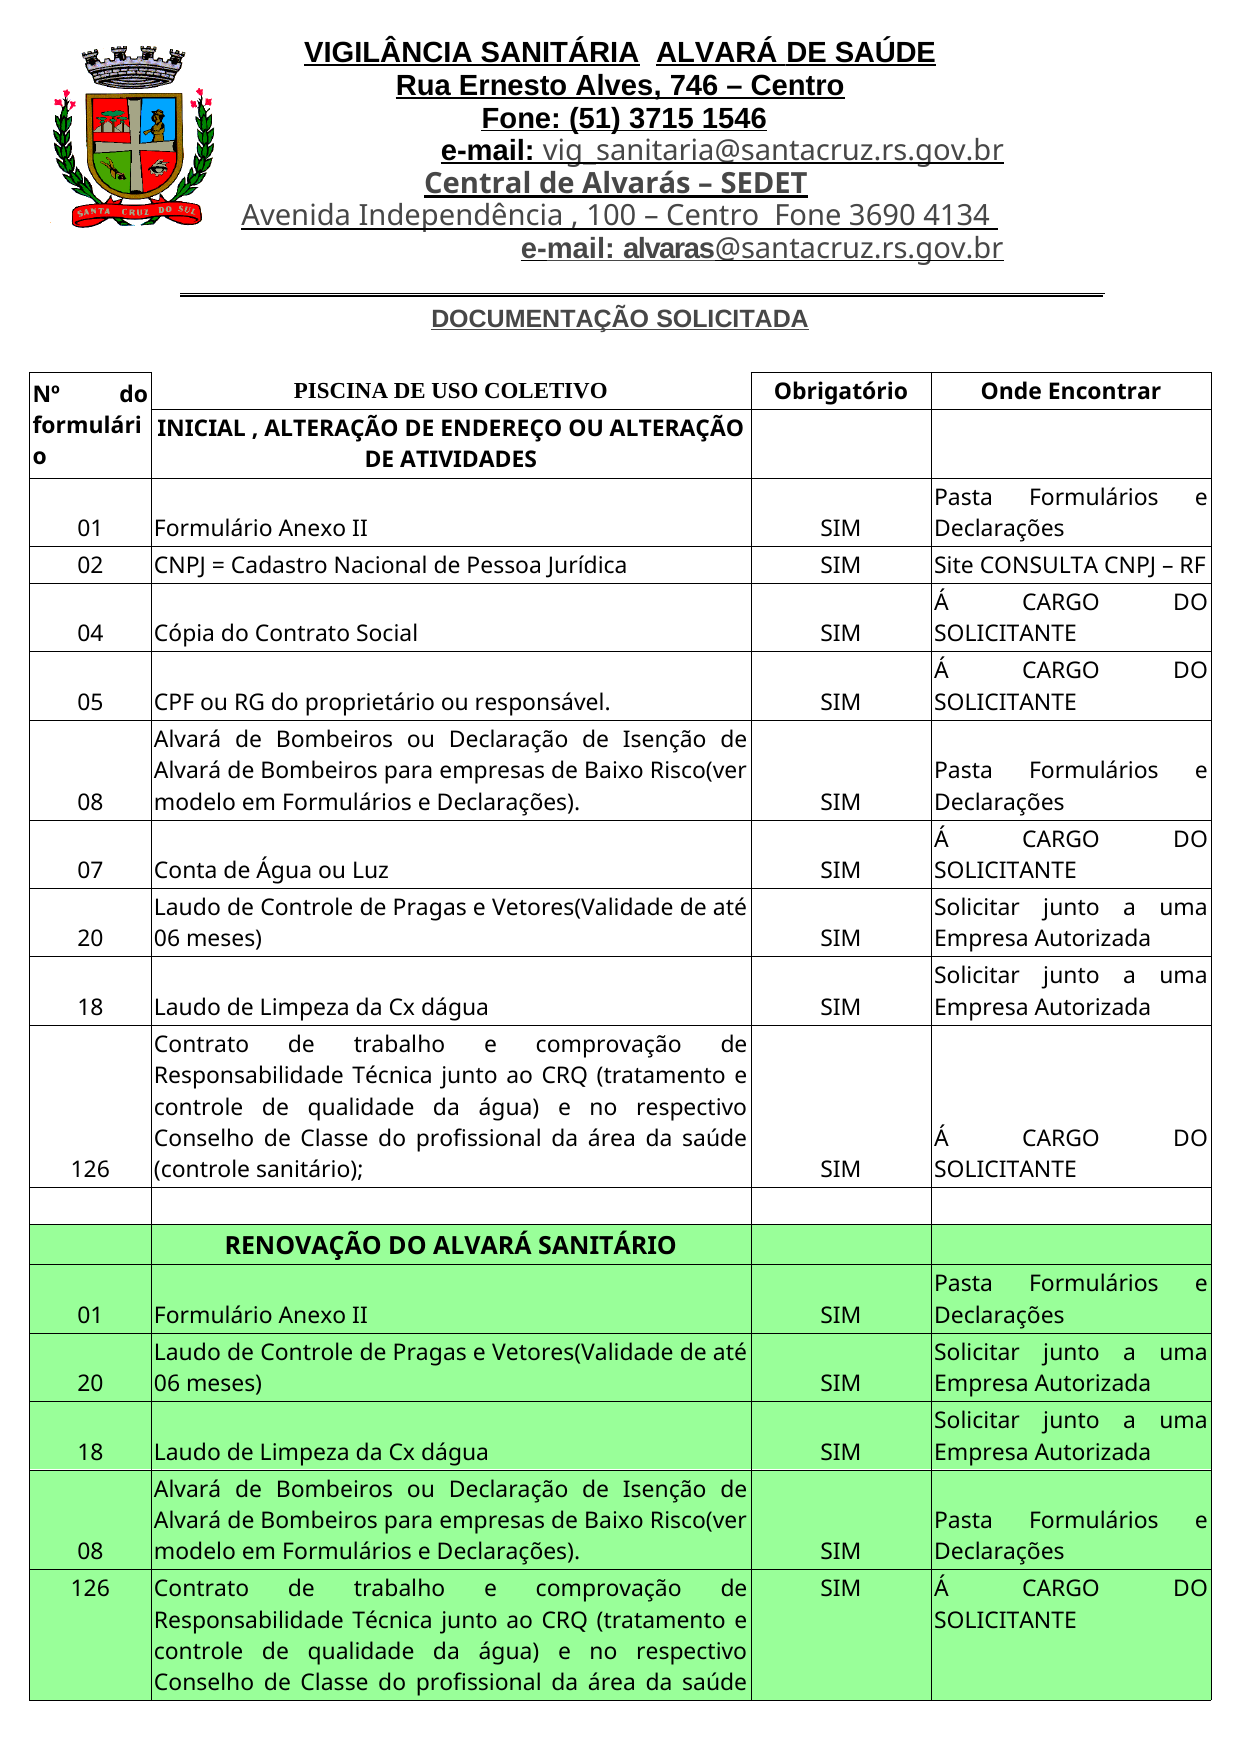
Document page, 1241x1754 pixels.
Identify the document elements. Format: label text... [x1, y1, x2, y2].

text e-mail: alvaras@santacruz.rs.gov.br [29, 232, 1003, 265]
table_cell SIM [752, 1026, 931, 1187]
table_cell Á CARGO DO SOLICITANTE [932, 821, 1211, 888]
table_cell [152, 1188, 751, 1224]
table_cell Laudo de Controle de Pragas e Vetores(Validade de até 06 meses) [152, 1334, 751, 1401]
table_cell [752, 1225, 931, 1264]
table_cell 18 [30, 1402, 151, 1469]
table_cell Solicitar junto a uma Empresa Autorizada [932, 957, 1211, 1025]
table_cell Á CARGO DO SOLICITANTE [932, 652, 1211, 720]
table_cell SIM [752, 584, 931, 651]
table_cell [752, 1188, 931, 1224]
picture [50, 45, 215, 228]
table_cell SIM [752, 889, 931, 956]
table_cell [752, 410, 931, 477]
text e-mail: vig_sanitaria@santacruz.rs.gov.br [228, 135, 1003, 167]
table_cell CPF ou RG do proprietário ou responsável. [152, 652, 751, 720]
table_cell SIM [752, 1570, 931, 1700]
table_header Onde Encontrar [932, 373, 1211, 409]
text VIGILÂNCIA SANITÁRIA ALVARÁ DE SAÚDE [285, 37, 955, 69]
table_cell Site CONSULTA CNPJ – RF [932, 547, 1211, 583]
table_cell [30, 1225, 151, 1264]
table_cell Solicitar junto a uma Empresa Autorizada [932, 1334, 1211, 1401]
table_cell Laudo de Controle de Pragas e Vetores(Validade de até 06 meses) [152, 889, 751, 956]
table_cell Pasta Formulários e Declarações [932, 1265, 1211, 1333]
table_cell Pasta Formulários e Declarações [932, 721, 1211, 819]
table_cell Alvará de Bombeiros ou Declaração de Isenção de Alvará de Bombeiros para empresas de Baixo Risco(ver modelo em Formulários e Declarações). [152, 721, 751, 819]
table_cell [932, 1225, 1211, 1264]
table_cell Laudo de Limpeza da Cx dágua [152, 1402, 751, 1469]
table_cell 07 [30, 821, 151, 888]
table_cell SIM [752, 1265, 931, 1333]
table_cell 126 [30, 1570, 151, 1700]
table_cell SIM [752, 821, 931, 888]
table_cell [932, 1188, 1211, 1224]
table_cell SIM [752, 547, 931, 583]
table_cell 02 [30, 547, 151, 583]
table_cell Á CARGO DO SOLICITANTE [932, 1570, 1211, 1700]
table_cell 20 [30, 889, 151, 956]
table_cell 04 [30, 584, 151, 651]
table_cell SIM [752, 1471, 931, 1569]
table_header Obrigatório [752, 373, 931, 409]
table_cell 01 [30, 1265, 151, 1333]
text Avenida Independência , 100 – Centro Fone 3690 4134 [228, 200, 1003, 232]
table_cell Formulário Anexo II [152, 1265, 751, 1333]
text Rua Ernesto Alves, 746 – Centro [228, 69, 1012, 102]
table_cell [932, 410, 1211, 477]
table_cell Formulário Anexo II [152, 479, 751, 546]
table_cell SIM [752, 479, 931, 546]
table_cell SIM [752, 1402, 931, 1469]
table_header PISCINA DE USO COLETIVO [152, 372, 751, 409]
table_cell Contrato de trabalho e comprovação de Responsabilidade Técnica junto ao CRQ (tratamento e controle de qualidade da água) e no respectivo Conselho de Classe do profissional da área da saúde (controle sanitário); [152, 1026, 751, 1187]
table_cell Solicitar junto a uma Empresa Autorizada [932, 1402, 1211, 1469]
table_cell Cópia do Contrato Social [152, 584, 751, 651]
text Central de Alvarás – SEDET [228, 167, 1003, 200]
table_cell 126 [30, 1026, 151, 1187]
table_cell 18 [30, 957, 151, 1025]
table_cell Pasta Formulários e Declarações [932, 1471, 1211, 1569]
table_cell SIM [752, 1334, 931, 1401]
table_cell Alvará de Bombeiros ou Declaração de Isenção de Alvará de Bombeiros para empresas de Baixo Risco(ver modelo em Formulários e Declarações). [152, 1471, 751, 1569]
table_cell RENOVAÇÃO DO ALVARÁ SANITÁRIO [152, 1225, 751, 1264]
table_cell Conta de Água ou Luz [152, 821, 751, 888]
table_cell Laudo de Limpeza da Cx dágua [152, 957, 751, 1025]
table_cell 08 [30, 721, 151, 819]
table_cell 01 [30, 479, 151, 546]
table_header Nº do formulário [30, 373, 151, 477]
table_cell 20 [30, 1334, 151, 1401]
table_cell Solicitar junto a uma Empresa Autorizada [932, 889, 1211, 956]
table_cell Contrato de trabalho e comprovação de Responsabilidade Técnica junto ao CRQ (tratamento e controle de qualidade da água) e no respectivo Conselho de Classe do profissional da área da saúde [152, 1570, 751, 1700]
table_cell SIM [752, 652, 931, 720]
table_cell Á CARGO DO SOLICITANTE [932, 584, 1211, 651]
table_cell 05 [30, 652, 151, 720]
table_cell SIM [752, 721, 931, 819]
text DOCUMENTAÇÃO SOLICITADA [285, 272, 955, 333]
text Fone: (51) 3715 1546 [228, 102, 1012, 135]
table_cell Pasta Formulários e Declarações [932, 479, 1211, 546]
table_cell CNPJ = Cadastro Nacional de Pessoa Jurídica [152, 547, 751, 583]
table_cell Á CARGO DO SOLICITANTE [932, 1026, 1211, 1187]
table_cell INICIAL , ALTERAÇÃO DE ENDEREÇO OU ALTERAÇÃO DE ATIVIDADES [152, 410, 751, 477]
table_cell 08 [30, 1471, 151, 1569]
table_cell [30, 1188, 151, 1224]
table_cell SIM [752, 957, 931, 1025]
